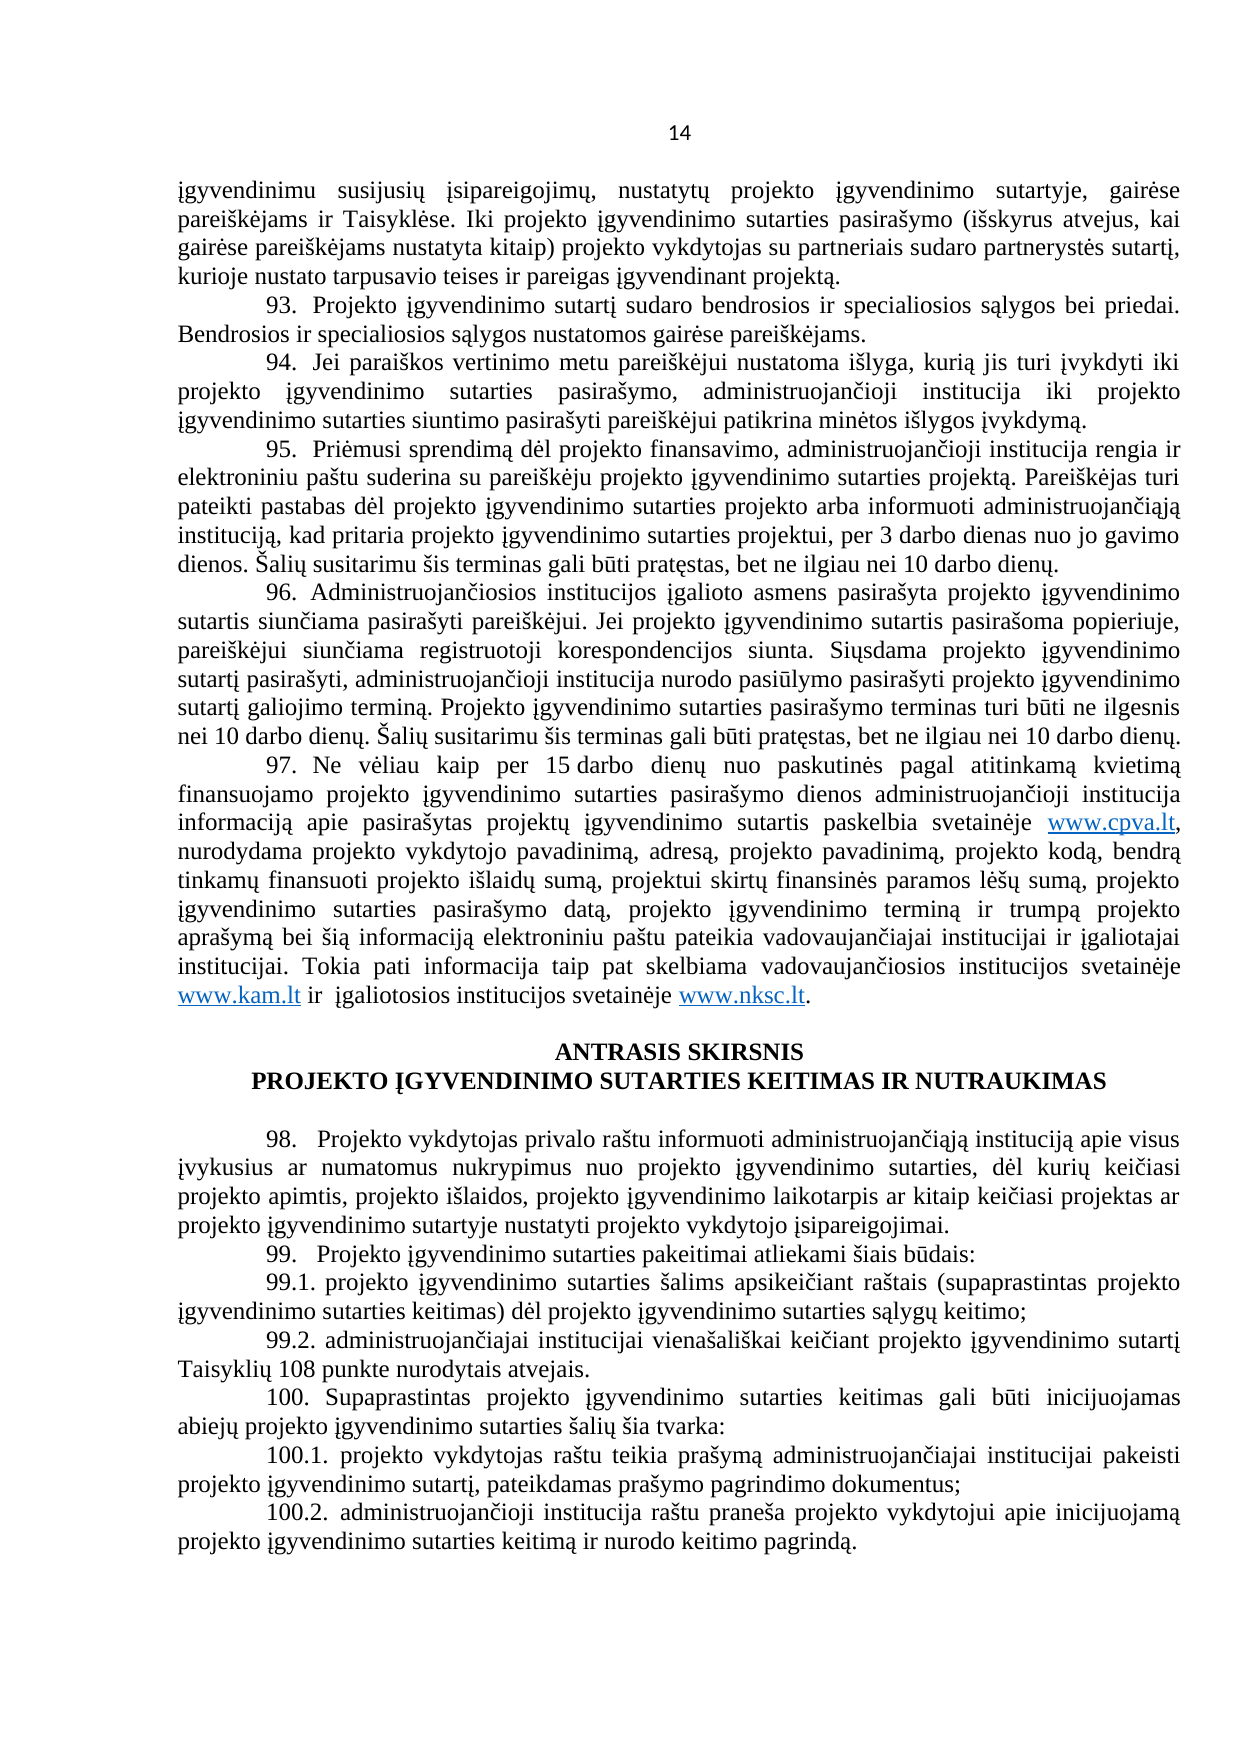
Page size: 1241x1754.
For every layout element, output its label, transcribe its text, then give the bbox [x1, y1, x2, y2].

text įgyvendinimu susijusių įsipareigojimų, nustatytų projekto įgyvendinimo sutartyje, gairėse pareiškėjams ir Taisyklėse. Iki projekto įgyvendinimo sutarties pasirašymo (išskyrus atvejus, kai gairėse pareiškėjams nustatyta kitaip) projekto vykdytojas su partneriais sudaro partnerystės sutartį, kurioje nustato tarpusavio teises ir pareigas įgyvendinant projektą. [177, 175, 1181, 290]
text 96. Administruojančiosios institucijos įgalioto asmens pasirašyta projekto įgyvendinimo sutartis siunčiama pasirašyti pareiškėjui. Jei projekto įgyvendinimo sutartis pasirašoma popieriuje, pareiškėjui siunčiama registruotoji korespondencijos siunta. Siųsdama projekto įgyvendinimo sutartį pasirašyti, administruojančioji institucija nurodo pasiūlymo pasirašyti projekto įgyvendinimo sutartį galiojimo terminą. Projekto įgyvendinimo sutarties pasirašymo terminas turi būti ne ilgesnis nei 10 darbo dienų. Šalių susitarimu šis terminas gali būti pratęstas, bet ne ilgiau nei 10 darbo dienų. [177, 577, 1181, 750]
text PROJEKTO ĮGYVENDINIMO SUTARTIES KEITIMAS IR NUTRAUKIMAS [177, 1066, 1181, 1095]
text 97. Ne vėliau kaip per 15 darbo dienų nuo paskutinės pagal atitinkamą kvietimą finansuojamo projekto įgyvendinimo sutarties pasirašymo dienos administruojančioji institucija informaciją apie pasirašytas projektų įgyvendinimo sutartis paskelbia svetainėje www.cpva.lt, nurodydama projekto vykdytojo pavadinimą, adresą, projekto pavadinimą, projekto kodą, bendrą tinkamų finansuoti projekto išlaidų sumą, projektui skirtų finansinės paramos lėšų sumą, projekto įgyvendinimo sutarties pasirašymo datą, projekto įgyvendinimo terminą ir trumpą projekto aprašymą bei šią informaciją elektroniniu paštu pateikia vadovaujančiajai institucijai ir įgaliotajai institucijai. Tokia pati informacija taip pat skelbiama vadovaujančiosios institucijos svetainėje www.kam.lt ir įgaliotosios institucijos svetainėje www.nksc.lt. [177, 750, 1181, 1009]
text 100. Supaprastintas projekto įgyvendinimo sutarties keitimas gali būti inicijuojamas abiejų projekto įgyvendinimo sutarties šalių šia tvarka: [177, 1382, 1181, 1440]
text 98. Projekto vykdytojas privalo raštu informuoti administruojančiąją instituciją apie visus įvykusius ar numatomus nukrypimus nuo projekto įgyvendinimo sutarties, dėl kurių keičiasi projekto apimtis, projekto išlaidos, projekto įgyvendinimo laikotarpis ar kitaip keičiasi projektas ar projekto įgyvendinimo sutartyje nustatyti projekto vykdytojo įsipareigojimai. [177, 1124, 1181, 1239]
text 95. Priėmusi sprendimą dėl projekto finansavimo, administruojančioji institucija rengia ir elektroniniu paštu suderina su pareiškėju projekto įgyvendinimo sutarties projektą. Pareiškėjas turi pateikti pastabas dėl projekto įgyvendinimo sutarties projekto arba informuoti administruojančiąją instituciją, kad pritaria projekto įgyvendinimo sutarties projektui, per 3 darbo dienas nuo jo gavimo dienos. Šalių susitarimu šis terminas gali būti pratęstas, bet ne ilgiau nei 10 darbo dienų. [177, 434, 1181, 577]
text 100.1. projekto vykdytojas raštu teikia prašymą administruojančiajai institucijai pakeisti projekto įgyvendinimo sutartį, pateikdamas prašymo pagrindimo dokumentus; [177, 1440, 1181, 1497]
text 99. Projekto įgyvendinimo sutarties pakeitimai atliekami šiais būdais: [162, 1239, 1181, 1267]
text 94. Jei paraiškos vertinimo metu pareiškėjui nustatoma išlyga, kurią jis turi įvykdyti iki projekto įgyvendinimo sutarties pasirašymo, administruojančioji institucija iki projekto įgyvendinimo sutarties siuntimo pasirašyti pareiškėjui patikrina minėtos išlygos įvykdymą. [177, 347, 1181, 434]
text ANTRASIS SKIRSNIS [177, 1037, 1181, 1066]
text 99.1. projekto įgyvendinimo sutarties šalims apsikeičiant raštais (supaprastintas projekto įgyvendinimo sutarties keitimas) dėl projekto įgyvendinimo sutarties sąlygų keitimo; [177, 1267, 1181, 1325]
text 100.2. administruojančioji institucija raštu praneša projekto vykdytojui apie inicijuojamą projekto įgyvendinimo sutarties keitimą ir nurodo keitimo pagrindą. [177, 1497, 1181, 1555]
text 93. Projekto įgyvendinimo sutartį sudaro bendrosios ir specialiosios sąlygos bei priedai. Bendrosios ir specialiosios sąlygos nustatomos gairėse pareiškėjams. [177, 290, 1181, 347]
text 99.2. administruojančiajai institucijai vienašališkai keičiant projekto įgyvendinimo sutartį Taisyklių 108 punkte nurodytais atvejais. [177, 1325, 1181, 1382]
